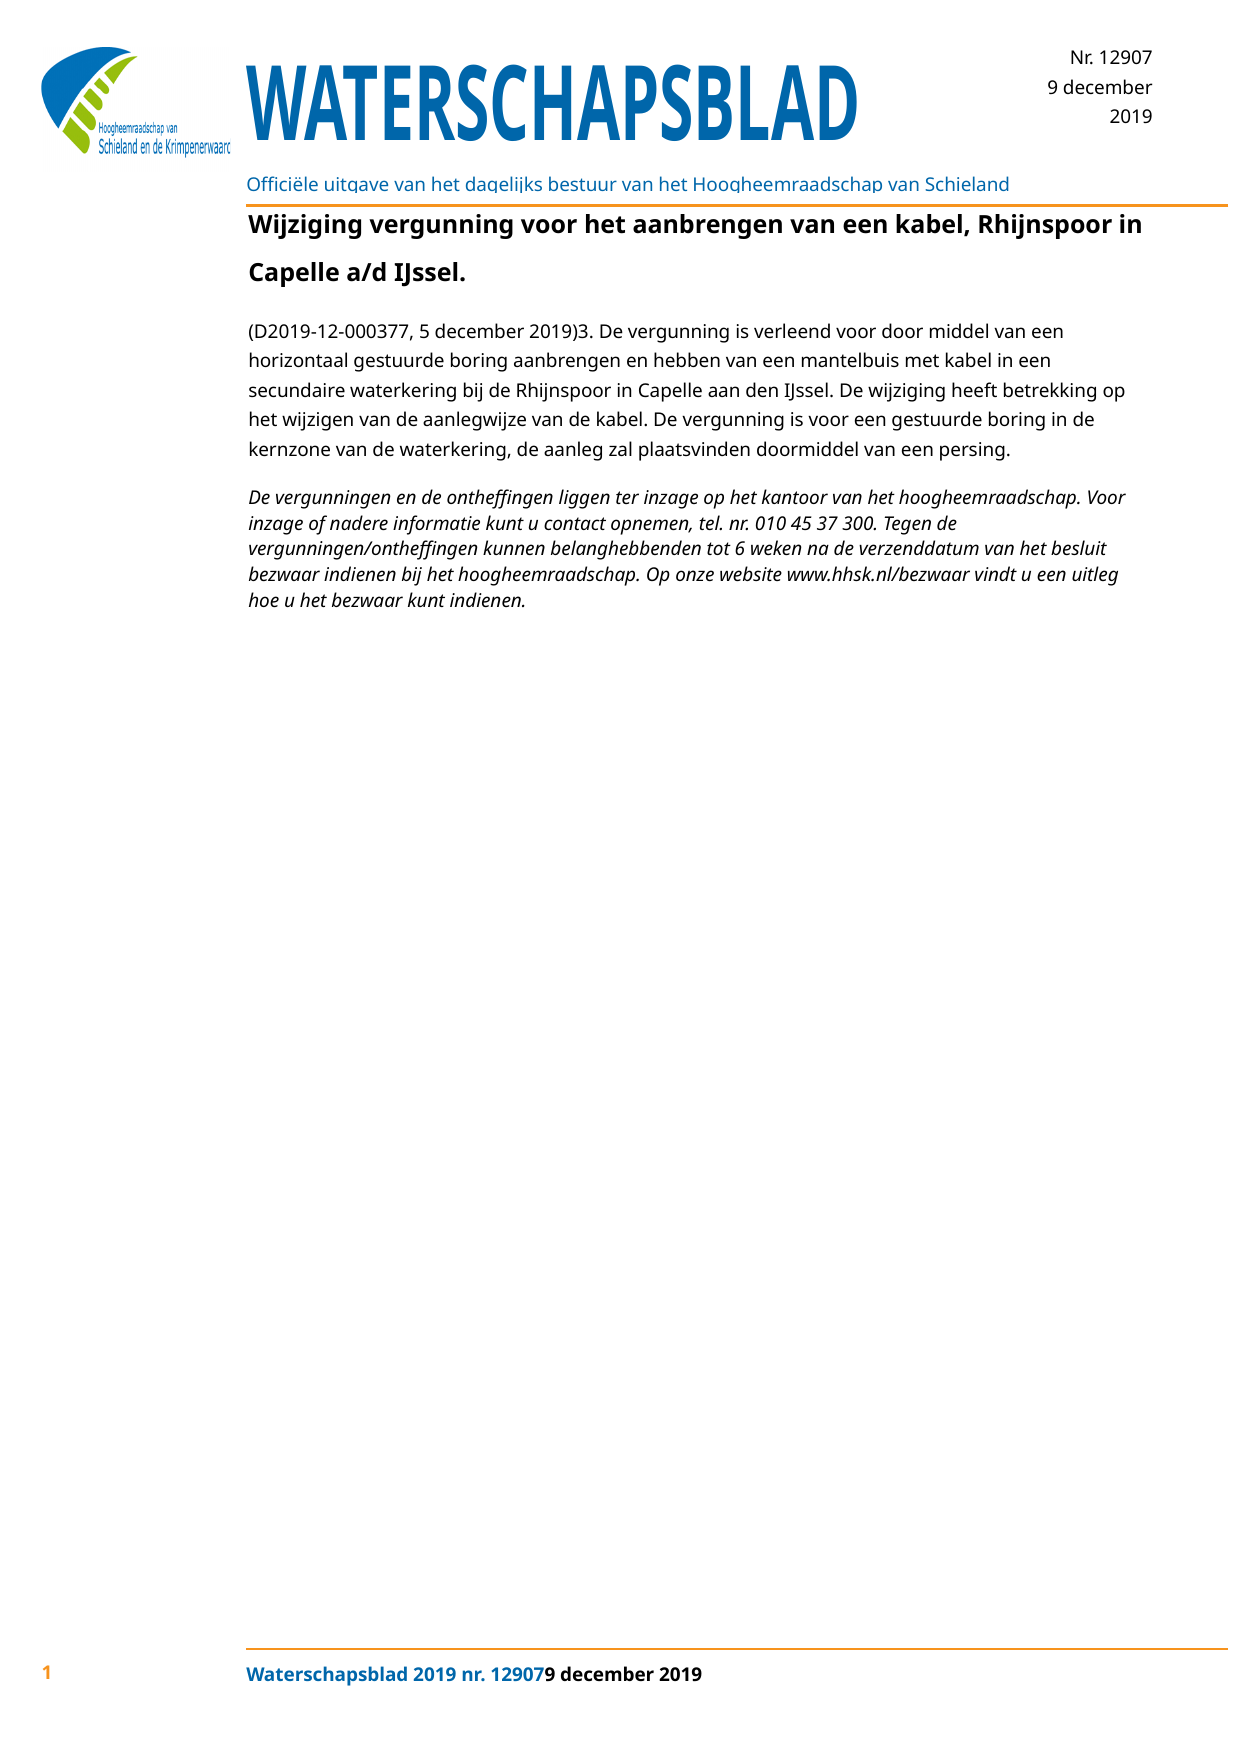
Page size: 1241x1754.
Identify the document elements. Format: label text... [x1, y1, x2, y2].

text Wijziging vergunning voor het aanbrengen van een kabel, Rhijnspoor in Capelle a/d IJssel. [248, 207, 1152, 288]
picture [41, 47, 231, 172]
text (D2019-12-000377, 5 december 2019)3. De vergunning is verleend voor door middel van een horizontaal gestuurde boring aanbrengen en hebben van een mantelbuis met kabel in een secundaire waterkering bij de Rhijnspoor in Capelle aan den IJssel. De wijziging heeft betrekking op het wijzigen van de aanlegwijze van de kabel. De vergunning is voor een gestuurde boring in de kernzone van de waterkering, de aanleg zal plaatsvinden doormiddel van een persing. [248, 318, 1152, 462]
text De vergunningen en de ontheffingen liggen ter inzage op het kantoor van het hoogheemraadschap. Voor inzage of nadere informatie kunt u contact opnemen, tel. nr. 010 45 37 300. Tegen de vergunningen/ontheffingen kunnen belanghebbenden tot 6 weken na de verzenddatum van het besluit bezwaar indienen bij het hoogheemraadschap. Op onze website www.hhsk.nl/bezwaar vindt u een uitleg hoe u het bezwaar kunt indienen. [248, 484, 1152, 613]
